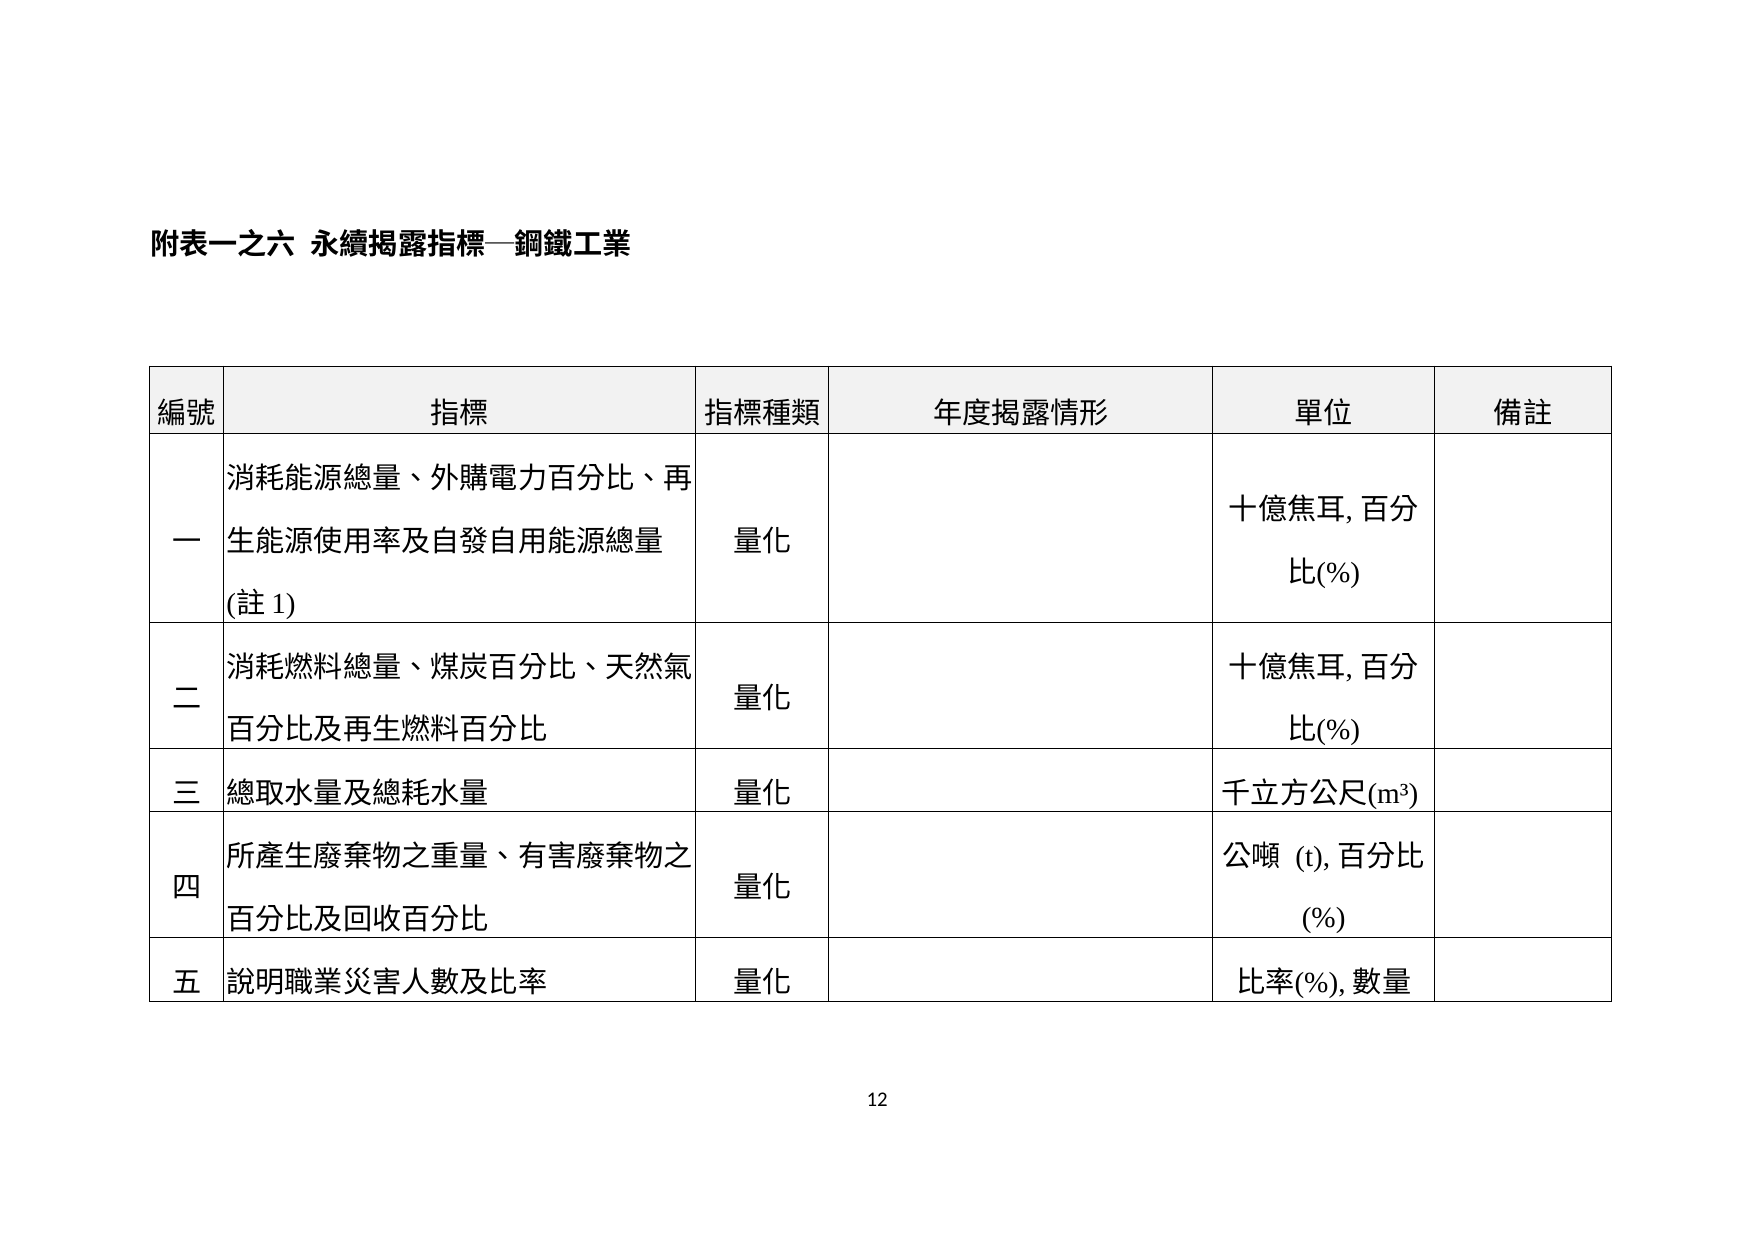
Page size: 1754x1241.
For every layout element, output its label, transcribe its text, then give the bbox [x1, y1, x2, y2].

table_header 備註 [1435, 367, 1611, 433]
table_cell [1435, 812, 1611, 937]
table_header 編號 [150, 367, 223, 433]
table_cell [1435, 434, 1611, 622]
table_header 指標種類 [696, 367, 828, 433]
table_header 指標 [224, 367, 695, 433]
table_cell [829, 812, 1212, 937]
table_cell 總取水量及總耗水量 [224, 749, 695, 811]
table_cell 三 [150, 749, 223, 811]
table_cell 量化 [696, 812, 828, 937]
table_cell 二 [150, 623, 223, 748]
table_cell 十億焦耳, 百分比(%) [1213, 623, 1434, 748]
table_cell 量化 [696, 749, 828, 811]
table_cell [829, 434, 1212, 622]
table_cell 千立方公尺(m³) [1213, 749, 1434, 811]
table_header 單位 [1213, 367, 1434, 433]
table_cell 比率(%), 數量 [1213, 938, 1434, 1001]
subtitle 附表一之六 永續揭露指標─鋼鐵工業 [150, 200, 1604, 262]
table_cell 消耗能源總量、外購電力百分比、再生能源使用率及自發自用能源總量(註1) [224, 434, 695, 622]
table_cell 消耗燃料總量、煤炭百分比、天然氣百分比及再生燃料百分比 [224, 623, 695, 748]
table_cell 四 [150, 812, 223, 937]
table_cell 五 [150, 938, 223, 1001]
table_cell 一 [150, 434, 223, 622]
table_cell 量化 [696, 434, 828, 622]
table_cell 量化 [696, 938, 828, 1001]
table_cell [829, 938, 1212, 1001]
table_cell [1435, 749, 1611, 811]
table_cell [829, 623, 1212, 748]
table_cell 所產生廢棄物之重量、有害廢棄物之百分比及回收百分比 [224, 812, 695, 937]
table_cell [1435, 623, 1611, 748]
table_header 年度揭露情形 [829, 367, 1212, 433]
table_cell 說明職業災害人數及比率 [224, 938, 695, 1001]
table_cell [1435, 938, 1611, 1001]
table_cell [829, 749, 1212, 811]
table_cell 公噸 (t), 百分比(%) [1213, 812, 1434, 937]
table_cell 量化 [696, 623, 828, 748]
table_cell 十億焦耳, 百分比(%) [1213, 434, 1434, 622]
